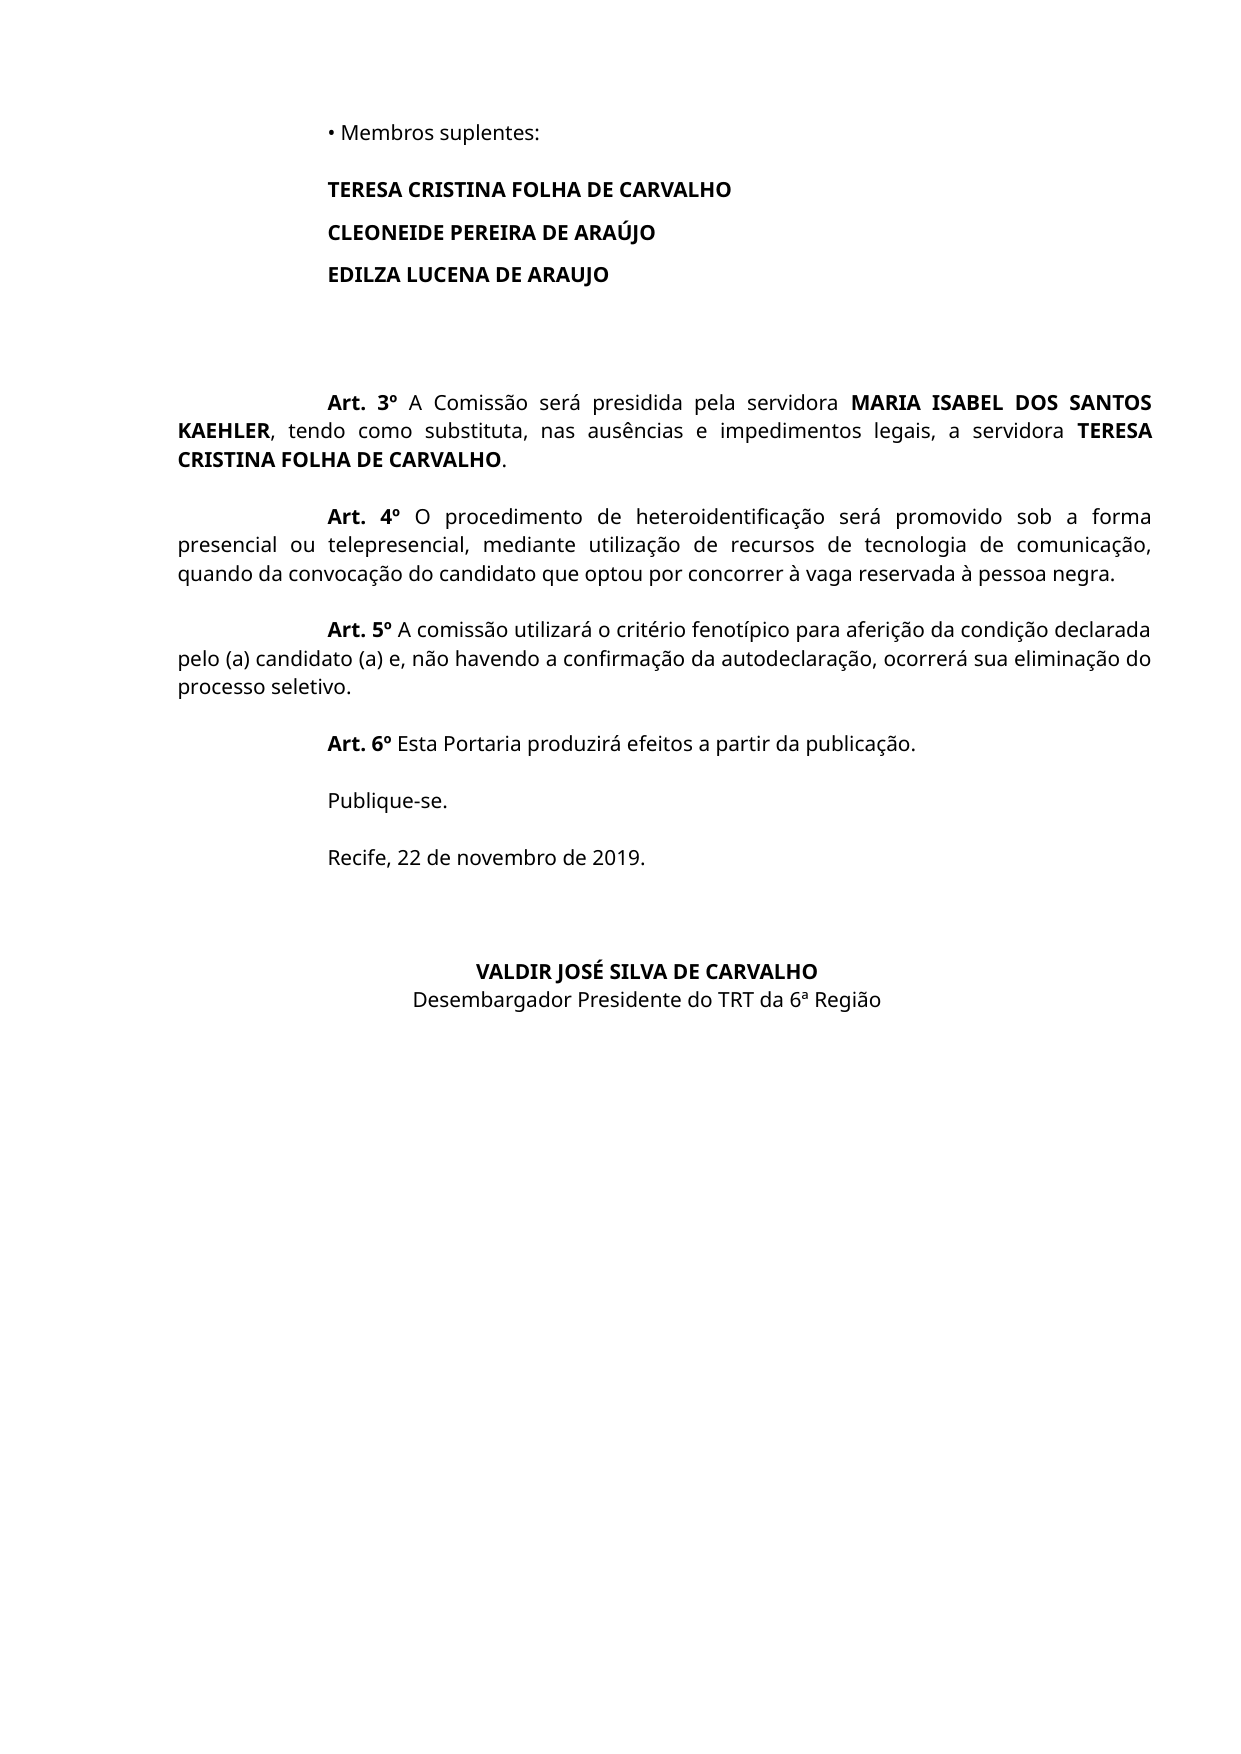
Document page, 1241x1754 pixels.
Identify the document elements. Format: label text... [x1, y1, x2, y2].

text • Membros suplentes: [177, 118, 1152, 147]
text Art. 5º A comissão utilizará o critério fenotípico para aferição da condição declarada pelo (a) candidato (a) e, não havendo a confirmação da autodeclaração, ocorrerá sua eliminação do processo seletivo. [177, 616, 1152, 701]
text Art. 3º A Comissão será presidida pela servidora MARIA ISABEL DOS SANTOS KAEHLER, tendo como substituta, nas ausências e impedimentos legais, a servidora TERESA CRISTINA FOLHA DE CARVALHO. [177, 388, 1152, 473]
text Desembargador Presidente do TRT da 6ª Região [177, 985, 1117, 1014]
text TERESA CRISTINA FOLHA DE CARVALHO [327, 175, 1152, 203]
text Publique-se. [177, 786, 1152, 814]
text VALDIR JOSÉ SILVA DE CARVALHO [177, 957, 1117, 985]
text Art. 6º Esta Portaria produzirá efeitos a partir da publicação. [177, 729, 1152, 758]
text Recife, 22 de novembro de 2019. [177, 843, 1152, 871]
text CLEONEIDE PEREIRA DE ARAÚJO [327, 218, 1152, 246]
text Art. 4º O procedimento de heteroidentificação será promovido sob a forma presencial ou telepresencial, mediante utilização de recursos de tecnologia de comunicação, quando da convocação do candidato que optou por concorrer à vaga reservada à pessoa negra. [177, 502, 1152, 587]
text EDILZA LUCENA DE ARAUJO [327, 260, 1152, 289]
